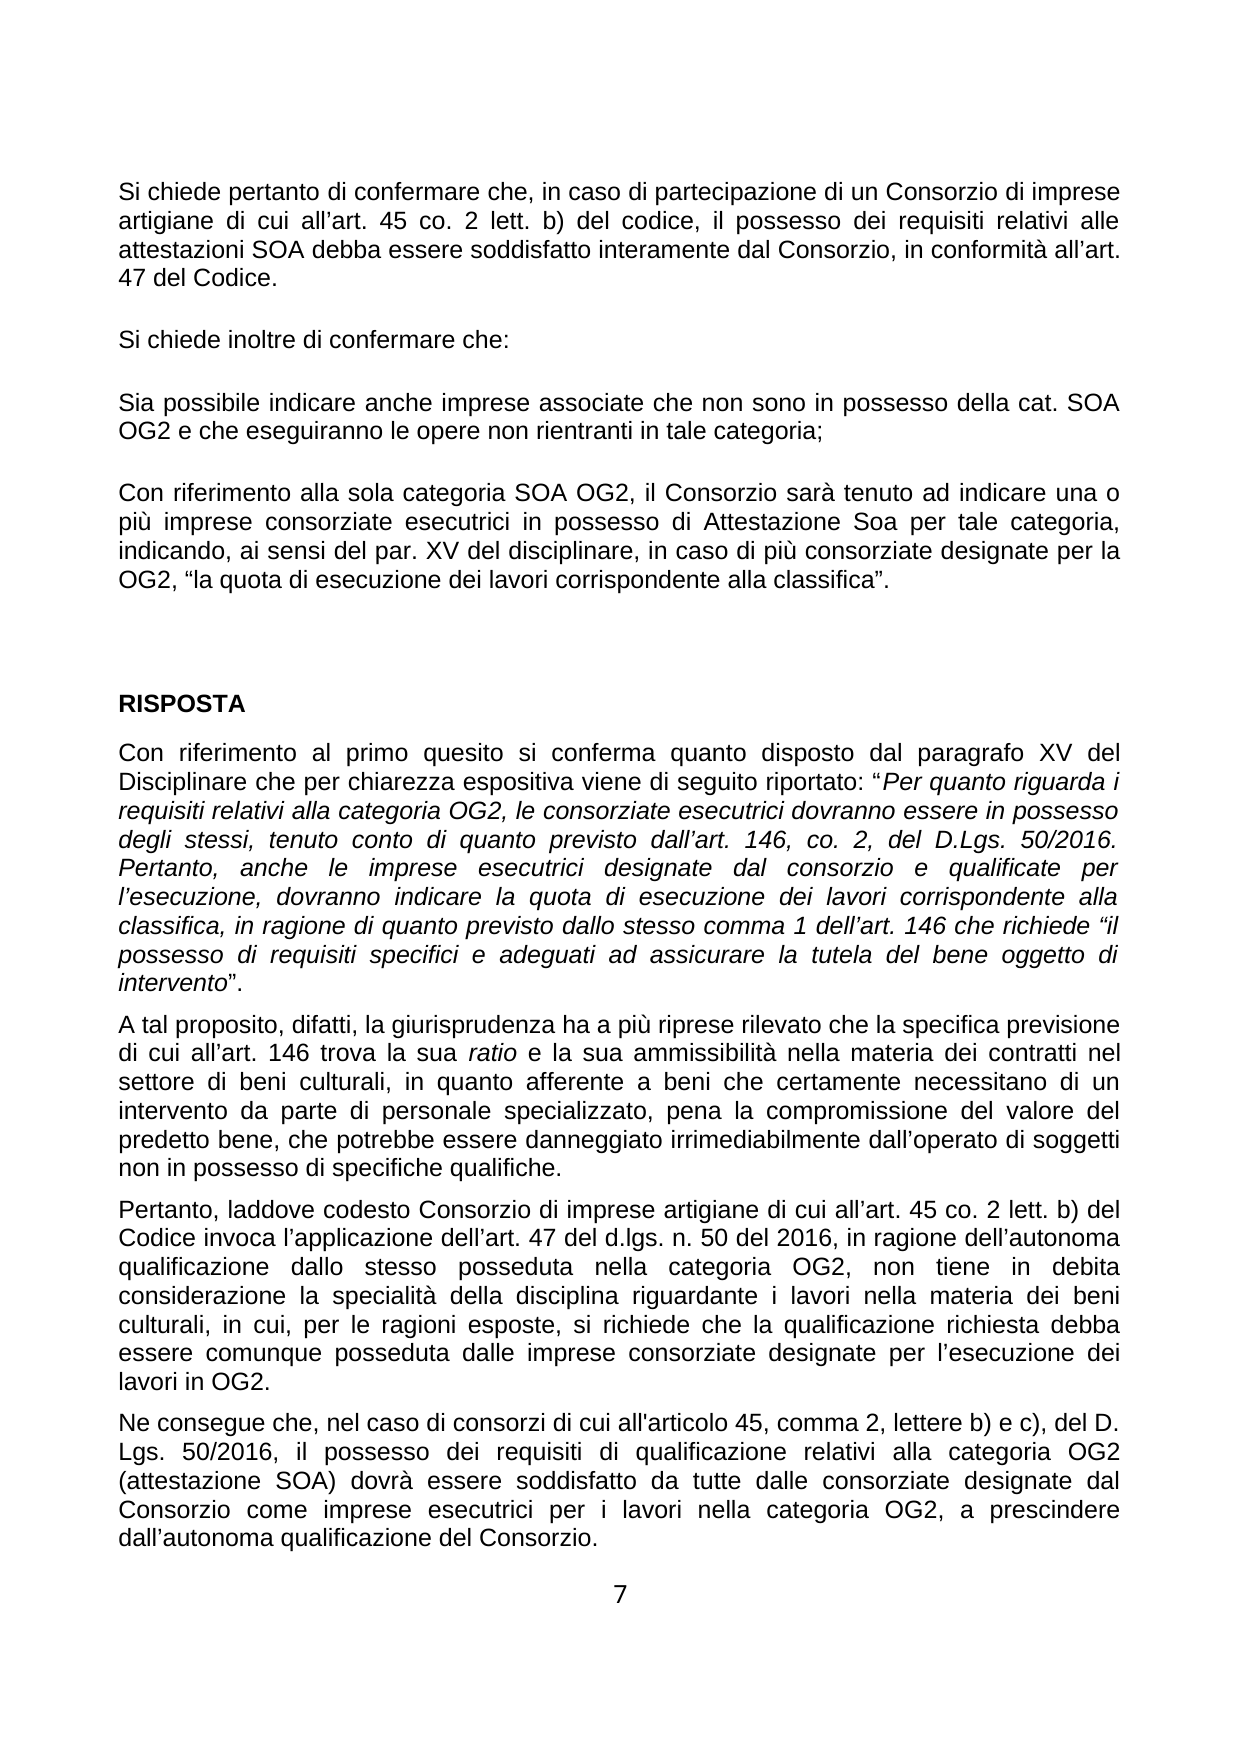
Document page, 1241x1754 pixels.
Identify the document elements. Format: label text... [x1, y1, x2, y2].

text Con riferimento alla sola categoria SOA OG2, il Consorzio sarà tenuto ad indicare una o più imprese consorziate esecutrici in possesso di Attestazione Soa per tale categoria, indicando, ai sensi del par. XV del disciplinare, in caso di più consorziate designate per la OG2, “la quota di esecuzione dei lavori corrispondente alla classifica”. [118, 478, 1122, 593]
text Pertanto, laddove codesto Consorzio di imprese artigiane di cui all’art. 45 co. 2 lett. b) del Codice invoca l’applicazione dell’art. 47 del d.lgs. n. 50 del 2016, in ragione dell’autonoma qualificazione dallo stesso posseduta nella categoria OG2, non tiene in debita considerazione la specialità della disciplina riguardante i lavori nella materia dei beni culturali, in cui, per le ragioni esposte, si richiede che la qualificazione richiesta debba essere comunque posseduta dalle imprese consorziate designate per l’esecuzione dei lavori in OG2. [118, 1195, 1122, 1396]
text Si chiede inoltre di confermare che: [118, 326, 1122, 354]
text A tal proposito, difatti, la giurisprudenza ha a più riprese rilevato che la specifica previsione di cui all’art. 146 trova la sua ratio e la sua ammissibilità nella materia dei contratti nel settore di beni culturali, in quanto afferente a beni che certamente necessitano di un intervento da parte di personale specializzato, pena la compromissione del valore del predetto bene, che potrebbe essere danneggiato irrimediabilmente dall’operato di soggetti non in possesso di specifiche qualifiche. [118, 1010, 1122, 1182]
text Sia possibile indicare anche imprese associate che non sono in possesso della cat. SOA OG2 e che eseguiranno le opere non rientranti in tale categoria; [118, 388, 1122, 445]
text RISPOSTA [118, 689, 1122, 718]
text Si chiede pertanto di confermare che, in caso di partecipazione di un Consorzio di imprese artigiane di cui all’art. 45 co. 2 lett. b) del codice, il possesso dei requisiti relativi alle attestazioni SOA debba essere soddisfatto interamente dal Consorzio, in conformità all’art. 47 del Codice. [118, 177, 1122, 292]
text Ne consegue che, nel caso di consorzi di cui all'articolo 45, comma 2, lettere b) e c), del D. Lgs. 50/2016, il possesso dei requisiti di qualificazione relativi alla categoria OG2 (attestazione SOA) dovrà essere soddisfatto da tutte dalle consorziate designate dal Consorzio come imprese esecutrici per i lavori nella categoria OG2, a prescindere dall’autonoma qualificazione del Consorzio. [118, 1408, 1122, 1552]
text Con riferimento al primo quesito si conferma quanto disposto dal paragrafo XV del Disciplinare che per chiarezza espositiva viene di seguito riportato: “Per quanto riguarda i requisiti relativi alla categoria OG2, le consorziate esecutrici dovranno essere in possesso degli stessi, tenuto conto di quanto previsto dall’art. 146, co. 2, del D.Lgs. 50/2016. Pertanto, anche le imprese esecutrici designate dal consorzio e qualificate per l’esecuzione, dovranno indicare la quota di esecuzione dei lavori corrispondente alla classifica, in ragione di quanto previsto dallo stesso comma 1 dell’art. 146 che richiede “il possesso di requisiti specifici e adeguati ad assicurare la tutela del bene oggetto di intervento”. [118, 738, 1122, 997]
